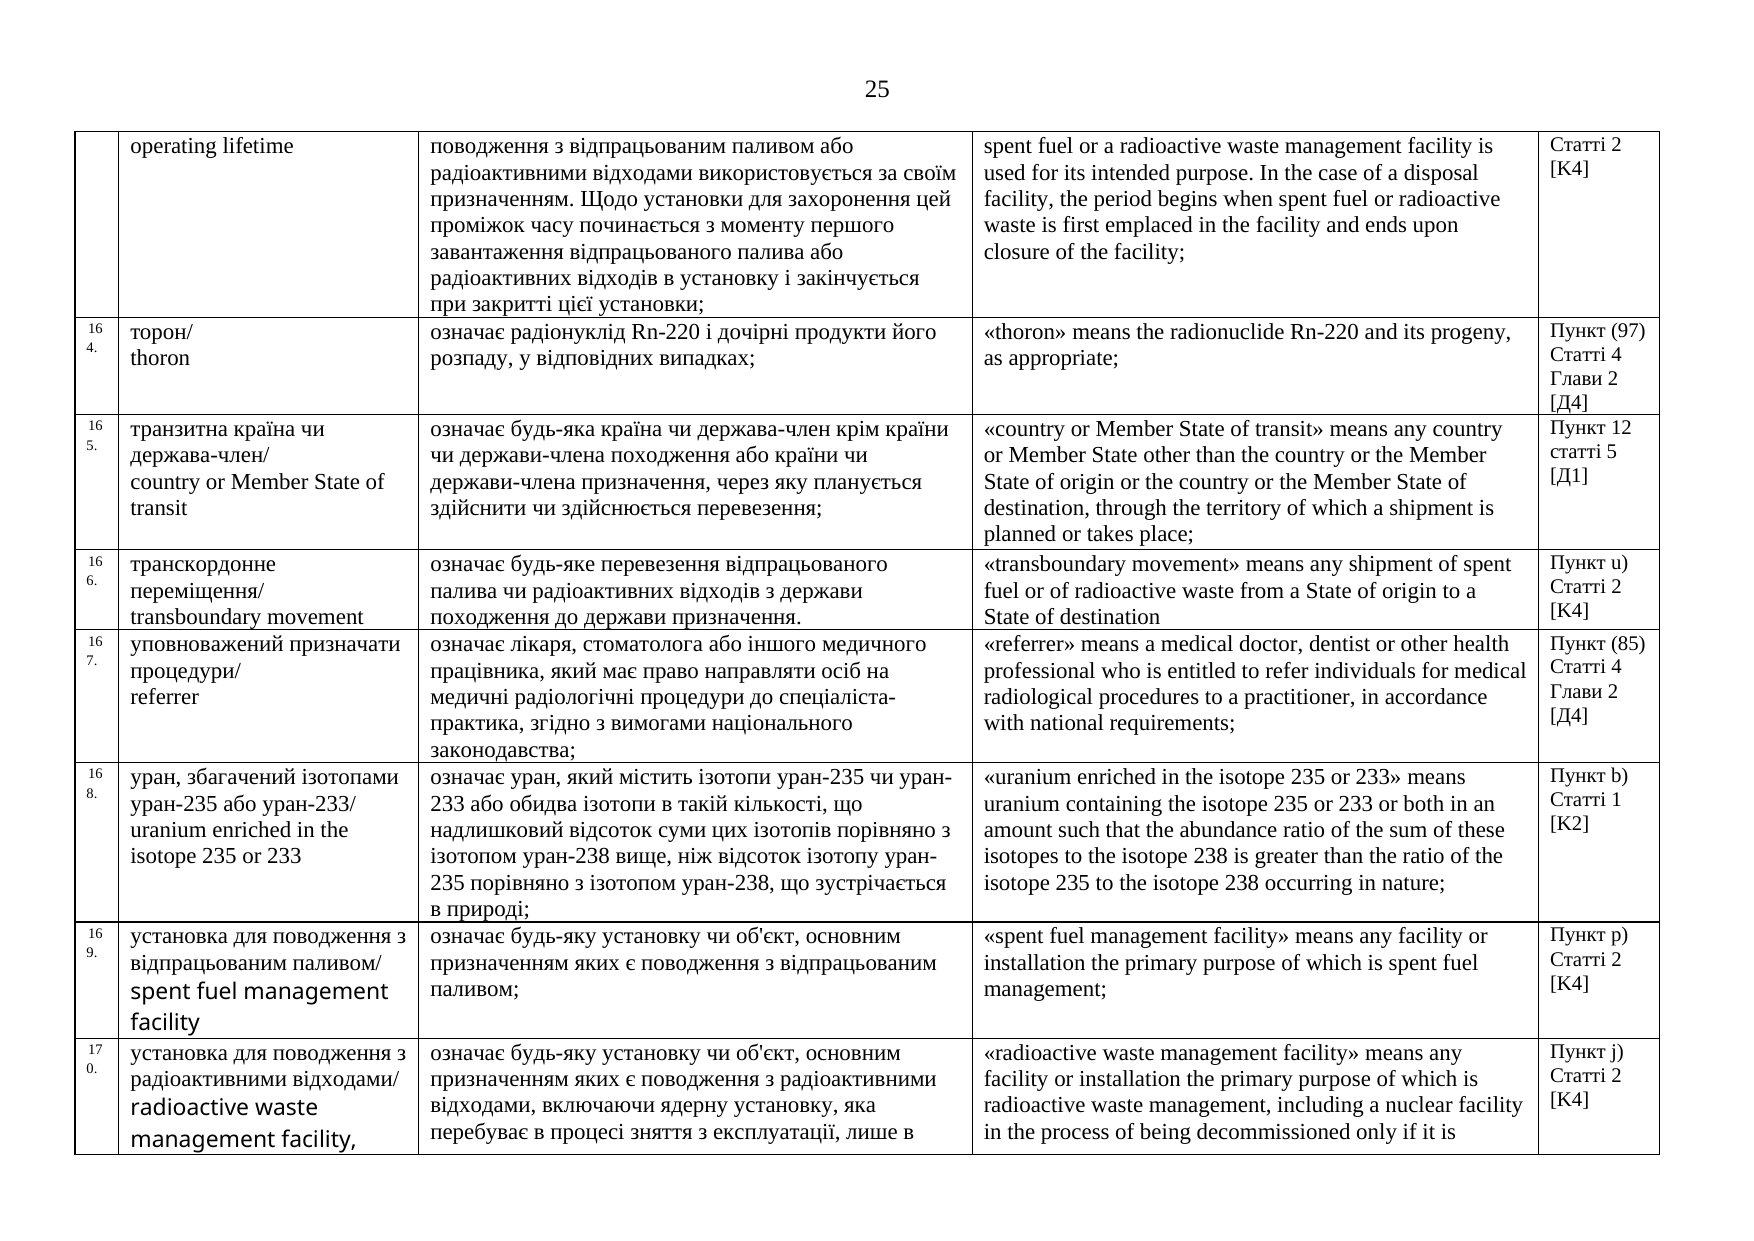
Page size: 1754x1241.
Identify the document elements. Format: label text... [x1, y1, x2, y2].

table_cell Статті 2 [K4] [1539, 132, 1659, 317]
table_cell транскордонне переміщення/ transboundary movement [119, 550, 418, 629]
table_cell торон/ thoron [119, 318, 418, 414]
table_cell [76, 132, 118, 317]
table_cell Пункт (97) Статті 4 Глави 2 [Д4] [1539, 318, 1659, 414]
table_cell означає радіонуклід Rn-220 і дочірні продукти його розпаду, у відповідних випадках; [419, 318, 972, 414]
table_cell означає будь-яку установку чи об'єкт, основним призначенням яких є поводження з відпрацьованим паливом; [419, 923, 972, 1038]
table_cell означає будь-яке перевезення відпрацьованого палива чи радіоактивних відходів з держави походження до держави призначення. [419, 550, 972, 629]
table_cell уповноважений призначати процедури/ referrer [119, 630, 418, 762]
table_cell Пункт p) Статті 2 [K4] [1539, 923, 1659, 1038]
table_cell транзитна країна чи держава-член/ country or Member State of transit [119, 415, 418, 549]
table_cell означає уран, який містить ізотопи уран-235 чи уран-233 або обидва ізотопи в такій кількості, що надлишковий відсоток суми цих ізотопів порівняно з ізотопом уран-238 вище, ніж відсоток ізотопу уран-235 порівняно з ізотопом уран-238, що зустрічається в природі; [419, 763, 972, 921]
table_cell «radioactive waste management facility» means any facility or installation the primary purpose of which is radioactive waste management, including a nuclear facility in the process of being decommissioned only if it is [973, 1039, 1538, 1154]
table_cell [76, 1039, 118, 1154]
table_cell уран, збагачений ізотопами уран-235 або уран-233/ uranium enriched in the isotope 235 or 233 [119, 763, 418, 921]
table_cell [76, 630, 118, 762]
table_cell [76, 318, 118, 414]
table_cell означає будь-яка країна чи держава-член крім країни чи держави-члена походження або країни чи держави-члена призначення, через яку планується здійснити чи здійснюється перевезення; [419, 415, 972, 549]
table_cell Пункт b) Статті 1 [K2] [1539, 763, 1659, 921]
table_cell [76, 923, 118, 1038]
table_cell [76, 415, 118, 549]
table_cell Пункт (85) Статті 4 Глави 2 [Д4] [1539, 630, 1659, 762]
table_cell «thoron» means the radionuclide Rn-220 and its progeny, as appropriate; [973, 318, 1538, 414]
table_cell «country or Member State of transit» means any country or Member State other than the country or the Member State of origin or the country or the Member State of destination, through the territory of which a shipment is planned or takes place; [973, 415, 1538, 549]
table_cell Пункт u) Статті 2 [K4] [1539, 550, 1659, 629]
table_cell означає будь-яку установку чи об'єкт, основним призначенням яких є поводження з радіоактивними відходами, включаючи ядерну установку, яка перебуває в процесі зняття з експлуатації, лише в [419, 1039, 972, 1154]
table_cell «uranium enriched in the isotope 235 or 233» means uranium containing the isotope 235 or 233 or both in an amount such that the abundance ratio of the sum of these isotopes to the isotope 238 is greater than the ratio of the isotope 235 to the isotope 238 occurring in nature; [973, 763, 1538, 921]
table_cell означає лікаря, стоматолога або іншого медичного працівника, який має право направляти осіб на медичні радіологічні процедури до спеціаліста-практика, згідно з вимогами національного законодавства; [419, 630, 972, 762]
table_cell [76, 763, 118, 921]
table_cell «transboundary movement» means any shipment of spent fuel or of radioactive waste from a State of origin to a State of destination [973, 550, 1538, 629]
table_cell operating lifetime [119, 132, 418, 317]
table_cell Пункт 12 статті 5 [Д1] [1539, 415, 1659, 549]
table_cell установка для поводження з відпрацьованим паливом/ spent fuel management facility [119, 923, 418, 1038]
table_cell spent fuel or a radioactive waste management facility is used for its intended purpose. In the case of a disposal facility, the period begins when spent fuel or radioactive waste is first emplaced in the facility and ends upon closure of the facility; [973, 132, 1538, 317]
table_cell Пункт j) Статті 2 [K4] [1539, 1039, 1659, 1154]
table_cell [76, 550, 118, 629]
table_cell установка для поводження з радіоактивними відходами/ radioactive waste management facility, [119, 1039, 418, 1154]
table_cell «referrer» means a medical doctor, dentist or other health professional who is entitled to refer individuals for medical radiological procedures to a practitioner, in accordance with national requirements; [973, 630, 1538, 762]
table_cell поводження з відпрацьованим паливом або радіоактивними відходами використовується за своїм призначенням. Щодо установки для захоронення цей проміжок часу починається з моменту першого завантаження відпрацьованого палива або радіоактивних відходів в установку і закінчується при закритті цієї установки; [419, 132, 972, 317]
table_cell «spent fuel management facility» means any facility or installation the primary purpose of which is spent fuel management; [973, 923, 1538, 1038]
